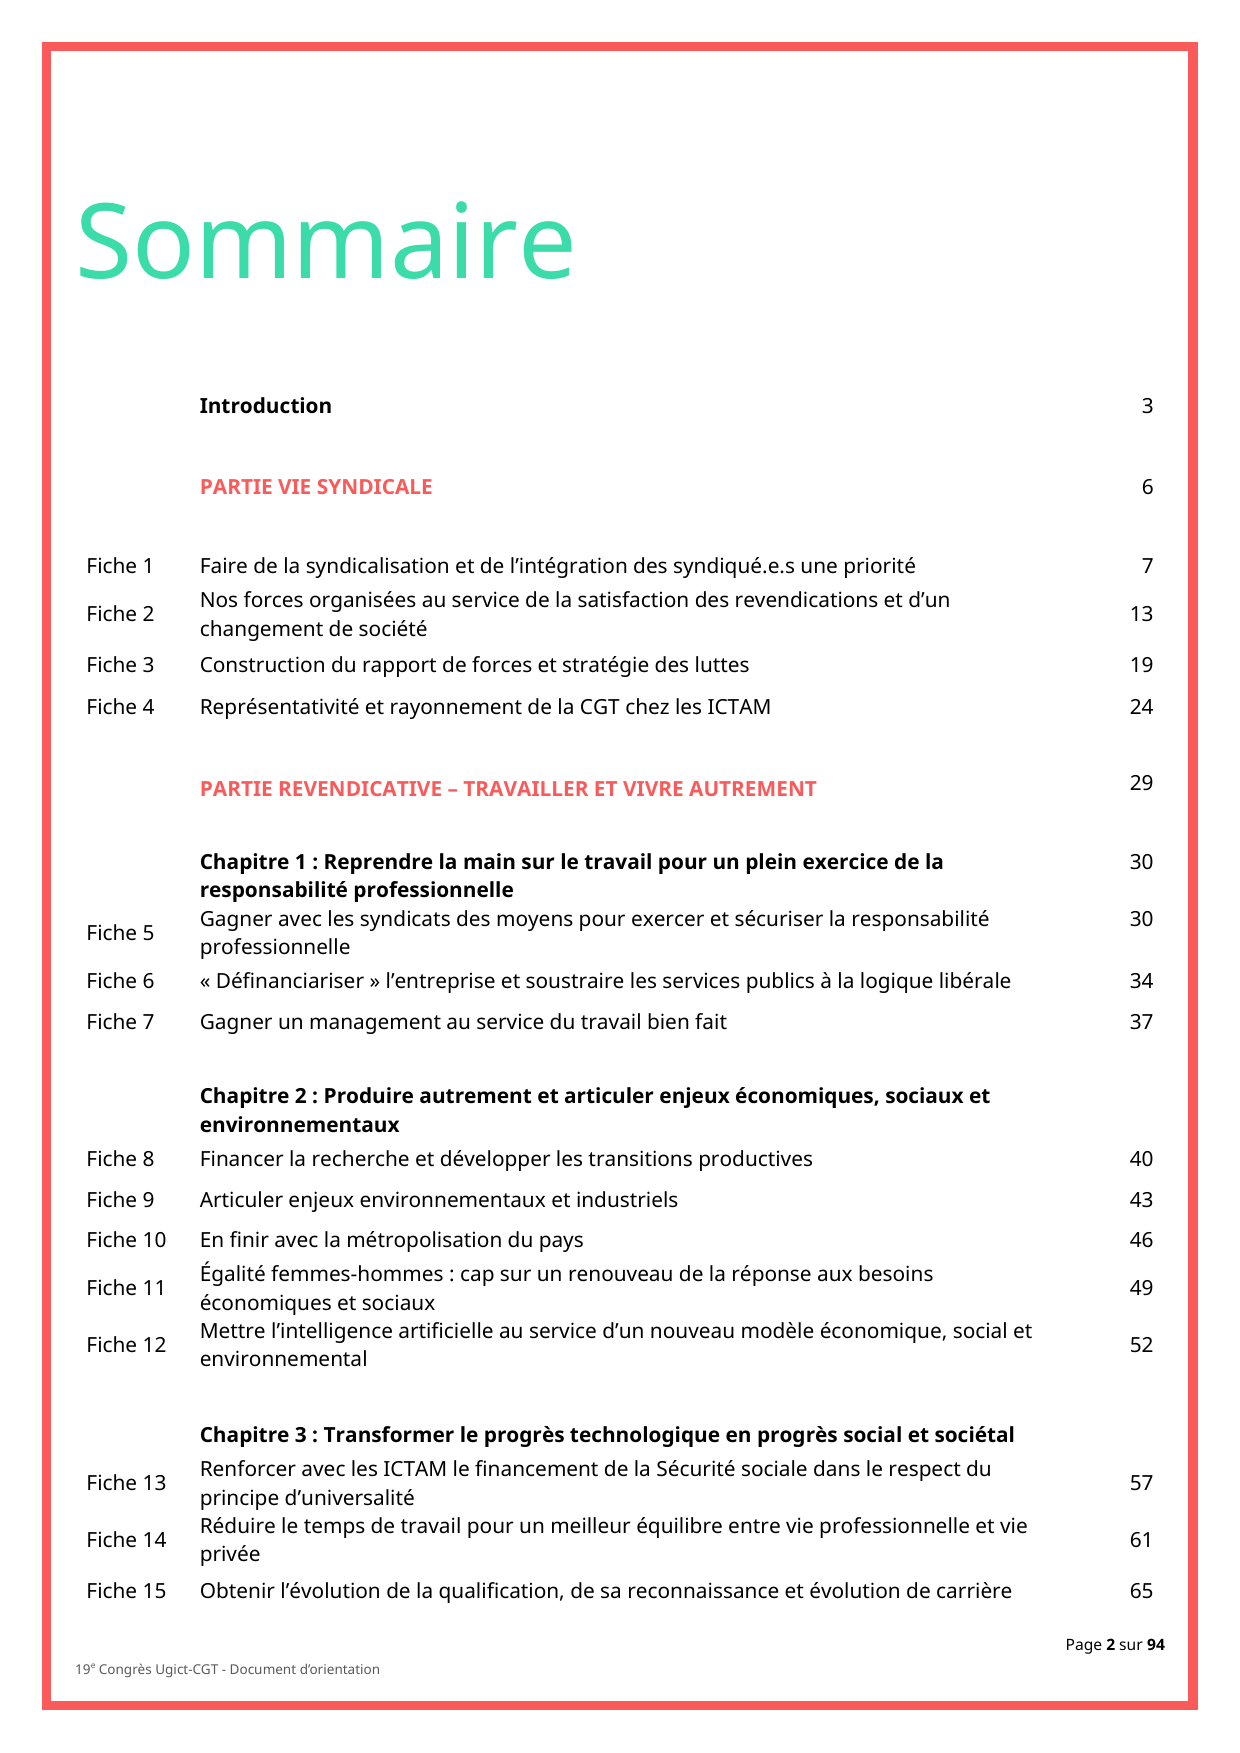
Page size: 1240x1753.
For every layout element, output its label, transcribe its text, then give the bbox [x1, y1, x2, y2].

table_cell [1060, 506, 1164, 546]
table_cell Fiche 1 [75, 546, 188, 585]
table_cell Fiche 11 [75, 1259, 188, 1316]
table_cell [1060, 1415, 1164, 1454]
table_cell Fiche 12 [75, 1316, 188, 1373]
table_cell 3 [1060, 386, 1164, 425]
table_cell [75, 1082, 188, 1138]
table_cell Mettre l’intelligence artificielle au service d’un nouveau modèle économique, social et environnemental [188, 1316, 1060, 1373]
table_cell [1060, 808, 1164, 847]
table_cell [188, 1373, 1060, 1415]
table_cell Introduction [188, 386, 1060, 425]
text Sommaire [75, 145, 1164, 315]
table_cell 30 [1060, 847, 1164, 904]
table_cell Fiche 7 [75, 1000, 188, 1042]
table_cell [1060, 1373, 1164, 1415]
table_cell [75, 768, 188, 808]
table_cell Obtenir l’évolution de la qualification, de sa reconnaissance et évolution de carrière [188, 1568, 1060, 1614]
table_cell [75, 386, 188, 425]
table_cell 61 [1060, 1511, 1164, 1568]
table_cell 49 [1060, 1259, 1164, 1316]
table_cell [188, 425, 1060, 467]
table_cell En finir avec la métropolisation du pays [188, 1220, 1060, 1259]
table_cell [1060, 425, 1164, 467]
table_cell [75, 1373, 188, 1415]
table_cell 43 [1060, 1178, 1164, 1220]
table_cell 24 [1060, 687, 1164, 726]
table_cell Fiche 14 [75, 1511, 188, 1568]
table_cell [1060, 1042, 1164, 1082]
table_cell 19 [1060, 642, 1164, 687]
table_cell [188, 1042, 1060, 1082]
table_cell [75, 726, 188, 768]
table_cell 7 [1060, 546, 1164, 585]
table_cell Fiche 5 [75, 904, 188, 961]
table_cell « Définanciariser » l’entreprise et soustraire les services publics à la logique libérale [188, 961, 1060, 1000]
table_cell [188, 726, 1060, 768]
table_cell PARTIE VIE SYNDICALE [188, 467, 1060, 506]
table_cell Fiche 4 [75, 687, 188, 726]
table_cell 40 [1060, 1139, 1164, 1178]
table_cell 6 [1060, 467, 1164, 506]
table_cell Fiche 13 [75, 1454, 188, 1511]
table_cell Chapitre 1 : Reprendre la main sur le travail pour un plein exercice de la responsabilité professionnelle [188, 847, 1060, 904]
table_cell Chapitre 2 : Produire autrement et articuler enjeux économiques, sociaux et environnementaux [188, 1082, 1060, 1138]
table_cell [75, 425, 188, 467]
table_cell Articuler enjeux environnementaux et industriels [188, 1178, 1060, 1220]
table_cell 65 [1060, 1568, 1164, 1614]
table_cell Fiche 9 [75, 1178, 188, 1220]
table_header [75, 344, 188, 386]
table_cell 52 [1060, 1316, 1164, 1373]
table_cell [1060, 726, 1164, 768]
table_cell Fiche 15 [75, 1568, 188, 1614]
table_cell [75, 847, 188, 904]
table_cell 57 [1060, 1454, 1164, 1511]
table_cell Fiche 8 [75, 1139, 188, 1178]
table_cell [75, 1415, 188, 1454]
table_cell [188, 506, 1060, 546]
table_cell 30 [1060, 904, 1164, 961]
table_cell [188, 808, 1060, 847]
table_cell Représentativité et rayonnement de la CGT chez les ICTAM [188, 687, 1060, 726]
table_header [1060, 344, 1164, 386]
table_cell [75, 506, 188, 546]
table_header [188, 344, 1060, 386]
table_cell [75, 1042, 188, 1082]
table_cell [1060, 1082, 1164, 1138]
table_cell 13 [1060, 585, 1164, 642]
table_cell Faire de la syndicalisation et de l’intégration des syndiqué.e.s une priorité [188, 546, 1060, 585]
table_cell PARTIE REVENDICATIVE – TRAVAILLER ET VIVRE AUTREMENT [188, 768, 1060, 808]
table_cell 34 [1060, 961, 1164, 1000]
table_cell [75, 467, 188, 506]
table_cell Nos forces organisées au service de la satisfaction des revendications et d’un changement de société [188, 585, 1060, 642]
table_cell Égalité femmes-hommes : cap sur un renouveau de la réponse aux besoins économiques et sociaux [188, 1259, 1060, 1316]
table_cell Gagner un management au service du travail bien fait [188, 1000, 1060, 1042]
table_cell [75, 808, 188, 847]
table_cell Fiche 3 [75, 642, 188, 687]
table_cell Construction du rapport de forces et stratégie des luttes [188, 642, 1060, 687]
table_cell 37 [1060, 1000, 1164, 1042]
table_cell Chapitre 3 : Transformer le progrès technologique en progrès social et sociétal [188, 1415, 1060, 1454]
table_cell Gagner avec les syndicats des moyens pour exercer et sécuriser la responsabilité professionnelle [188, 904, 1060, 961]
table_cell Fiche 10 [75, 1220, 188, 1259]
table_cell 46 [1060, 1220, 1164, 1259]
table_cell 29 [1060, 768, 1164, 808]
table_cell Réduire le temps de travail pour un meilleur équilibre entre vie professionnelle et vie privée [188, 1511, 1060, 1568]
table_cell Fiche 2 [75, 585, 188, 642]
table_cell Financer la recherche et développer les transitions productives [188, 1139, 1060, 1178]
table_cell Renforcer avec les ICTAM le financement de la Sécurité sociale dans le respect du principe d’universalité [188, 1454, 1060, 1511]
table_cell Fiche 6 [75, 961, 188, 1000]
